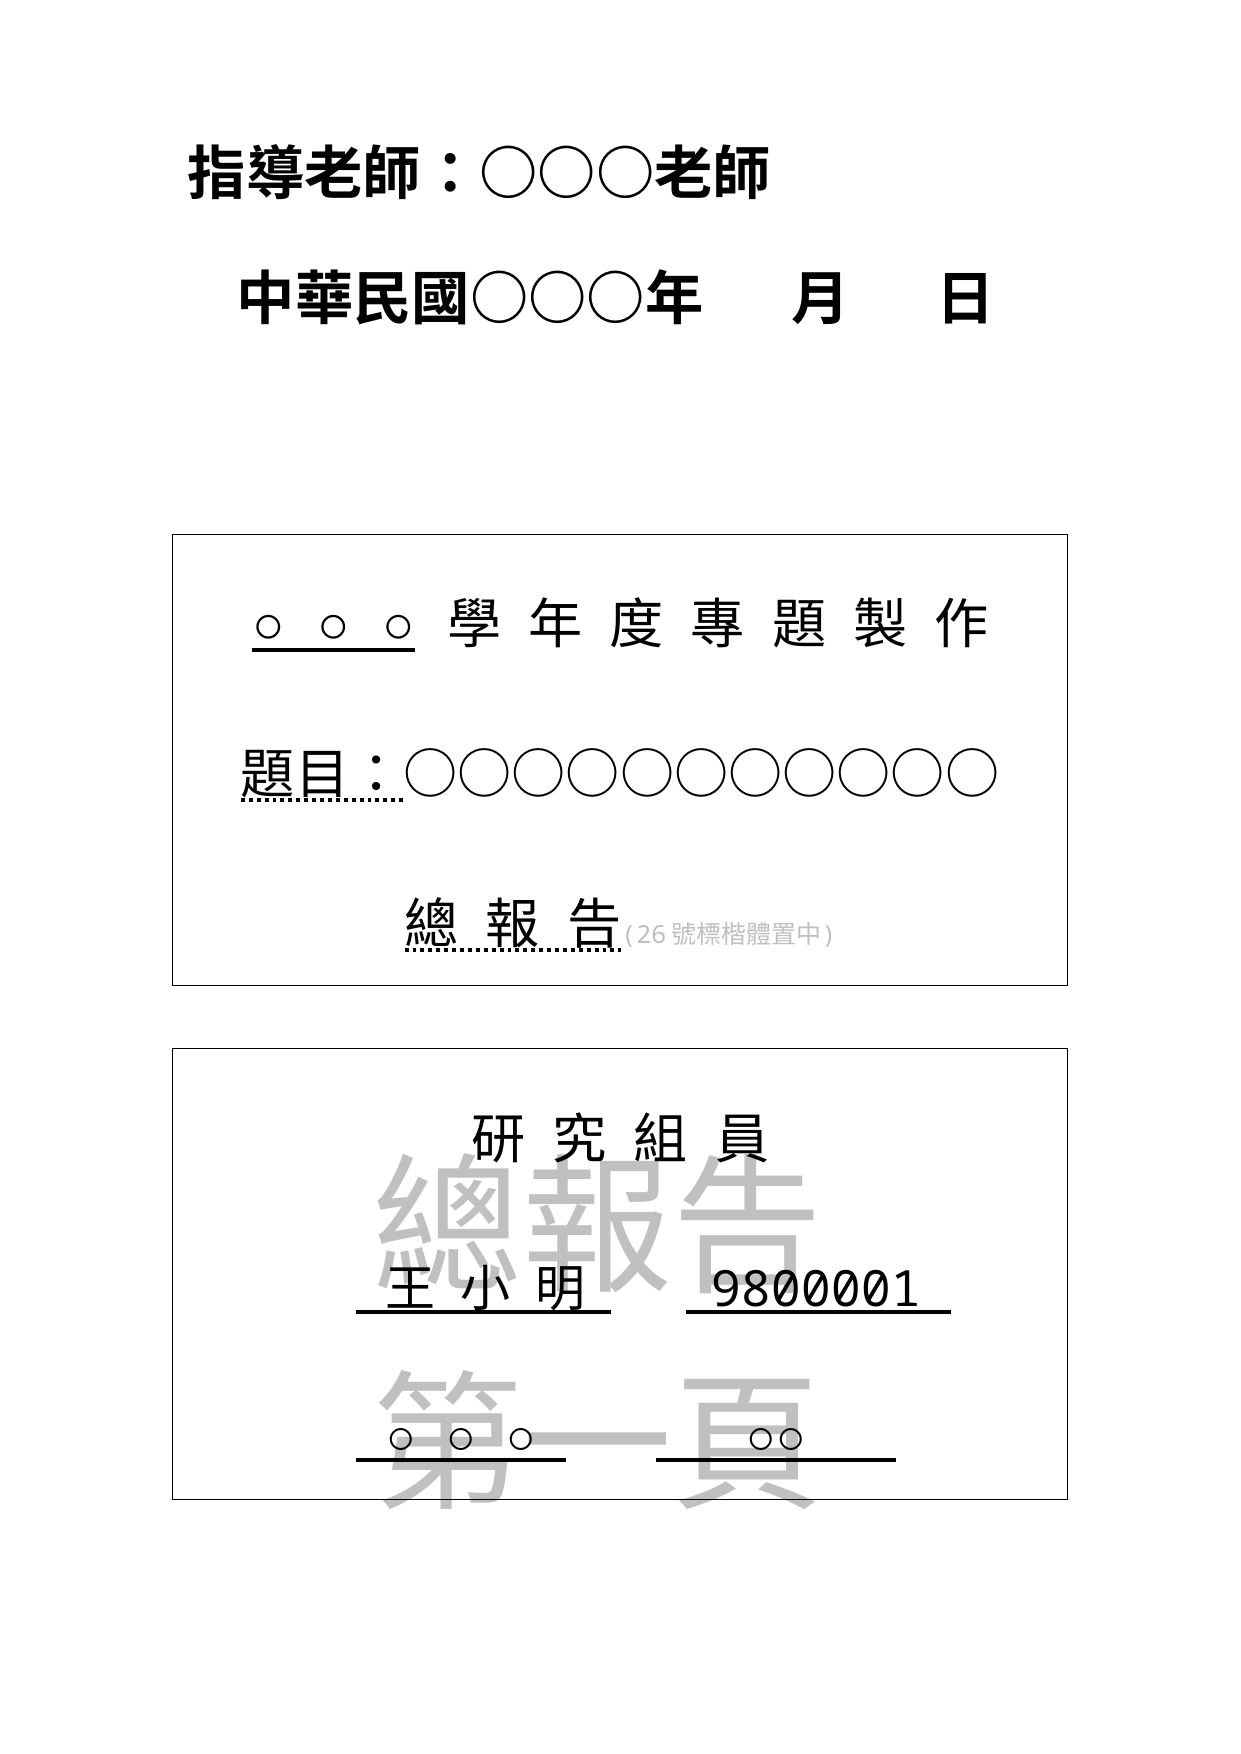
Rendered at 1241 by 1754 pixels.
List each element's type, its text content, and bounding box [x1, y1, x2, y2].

table_header 研 究 組 員 王 小 明 9800001 ○ ○ ○ ○○ ○ ○ ○ ○○ ○ ○ ○ ○○ ○ ○ ○ ○○ ○ ○ ○ ○○ 學制：日間二技部 班別：應外2甲 指導老師： (簽章) 中華民國○○○年○月○日 [173, 1049, 1067, 1499]
table_header 研 究 組 員 王 小 明 9800001 ○ ○ ○ ○○ ○ ○ ○ ○○ ○ ○ ○ ○○ ○ ○ ○ ○○ ○ ○ ○ ○○ 學制：日間二技部 班別：應外2甲 指導老師： (簽章) 中華民國○○○年○月○日 [326, 1500, 869, 1548]
text 指導老師：○○○老師 [187, 96, 1053, 221]
table_header ○ ○ ○ 學 年 度 專 題 製 作 題目：○○○○○○○○○○○ 總 報 告(26號標楷體置中) [173, 535, 1067, 985]
text 中華民國○○○年 月 日 [187, 221, 1044, 346]
